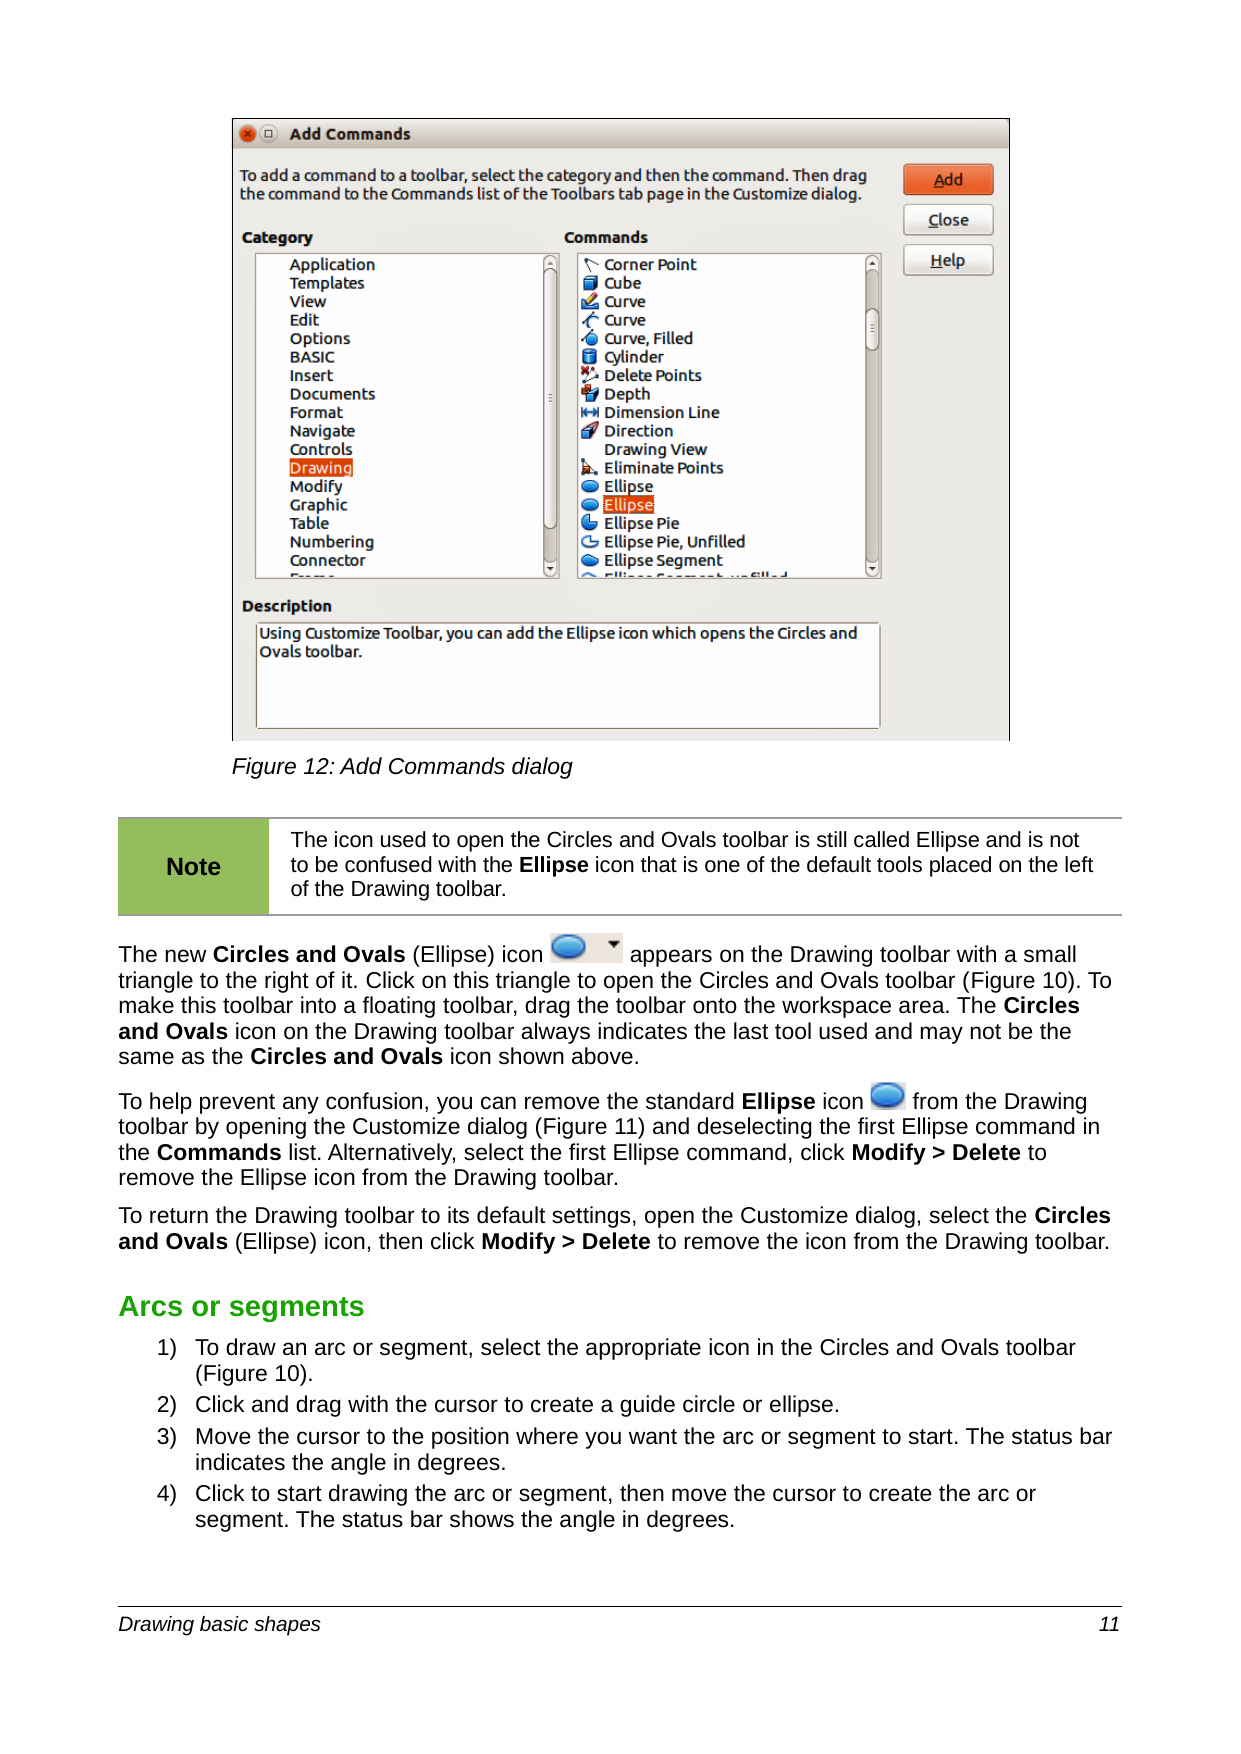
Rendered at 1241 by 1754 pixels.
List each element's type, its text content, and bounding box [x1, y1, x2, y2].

list To draw an arc or segment, select the appropriate icon in the Circles and Ovals toolbar (Figure 10). [177, 1335, 1122, 1386]
picture [550, 933, 623, 963]
table_header The icon used to open the Circles and Ovals toolbar is still called Ellipse and is not to be confused with the Ellipse icon that is one of the default tools placed on the left of the Drawing toolbar. [269, 819, 1122, 914]
text Figure 12: Add Commands dialog [232, 753, 1009, 779]
picture [870, 1082, 907, 1110]
picture [233, 119, 1009, 741]
text The new Circles and Ovals (Ellipse) icon appears on the Drawing toolbar with a small triangle to the right of it. Click on this triangle to open the Circles and Ovals toolbar (Figure 10). To make this toolbar into a floating toolbar, drag the toolbar onto the workspace area. The Circles and Ovals icon on the Drawing toolbar always indicates the last tool used and may not be the same as the Circles and Ovals icon shown above. [118, 934, 1122, 1069]
table_header Note [118, 819, 269, 914]
list Move the cursor to the position where you want the arc or segment to start. The status bar indicates the angle in degrees. [177, 1424, 1122, 1475]
list Click to start drawing the arc or segment, then move the cursor to create the arc or segment. The status bar shows the angle in degrees. [177, 1481, 1122, 1532]
text To return the Drawing toolbar to its default settings, open the Customize dialog, select the Circles and Ovals (Ellipse) icon, then click Modify > Delete to remove the icon from the Drawing toolbar. [118, 1203, 1122, 1254]
list Click and drag with the cursor to create a guide circle or ellipse. [177, 1392, 1122, 1417]
subtitle Arcs or segments [118, 1289, 1122, 1322]
text To help prevent any confusion, you can remove the standard Ellipse icon from the Drawing toolbar by opening the Customize dialog (Figure 11) and deselecting the first Ellipse command in the Commands list. Alternatively, select the first Ellipse command, click Modify > Delete to remove the Ellipse icon from the Drawing toolbar. [118, 1082, 1122, 1191]
